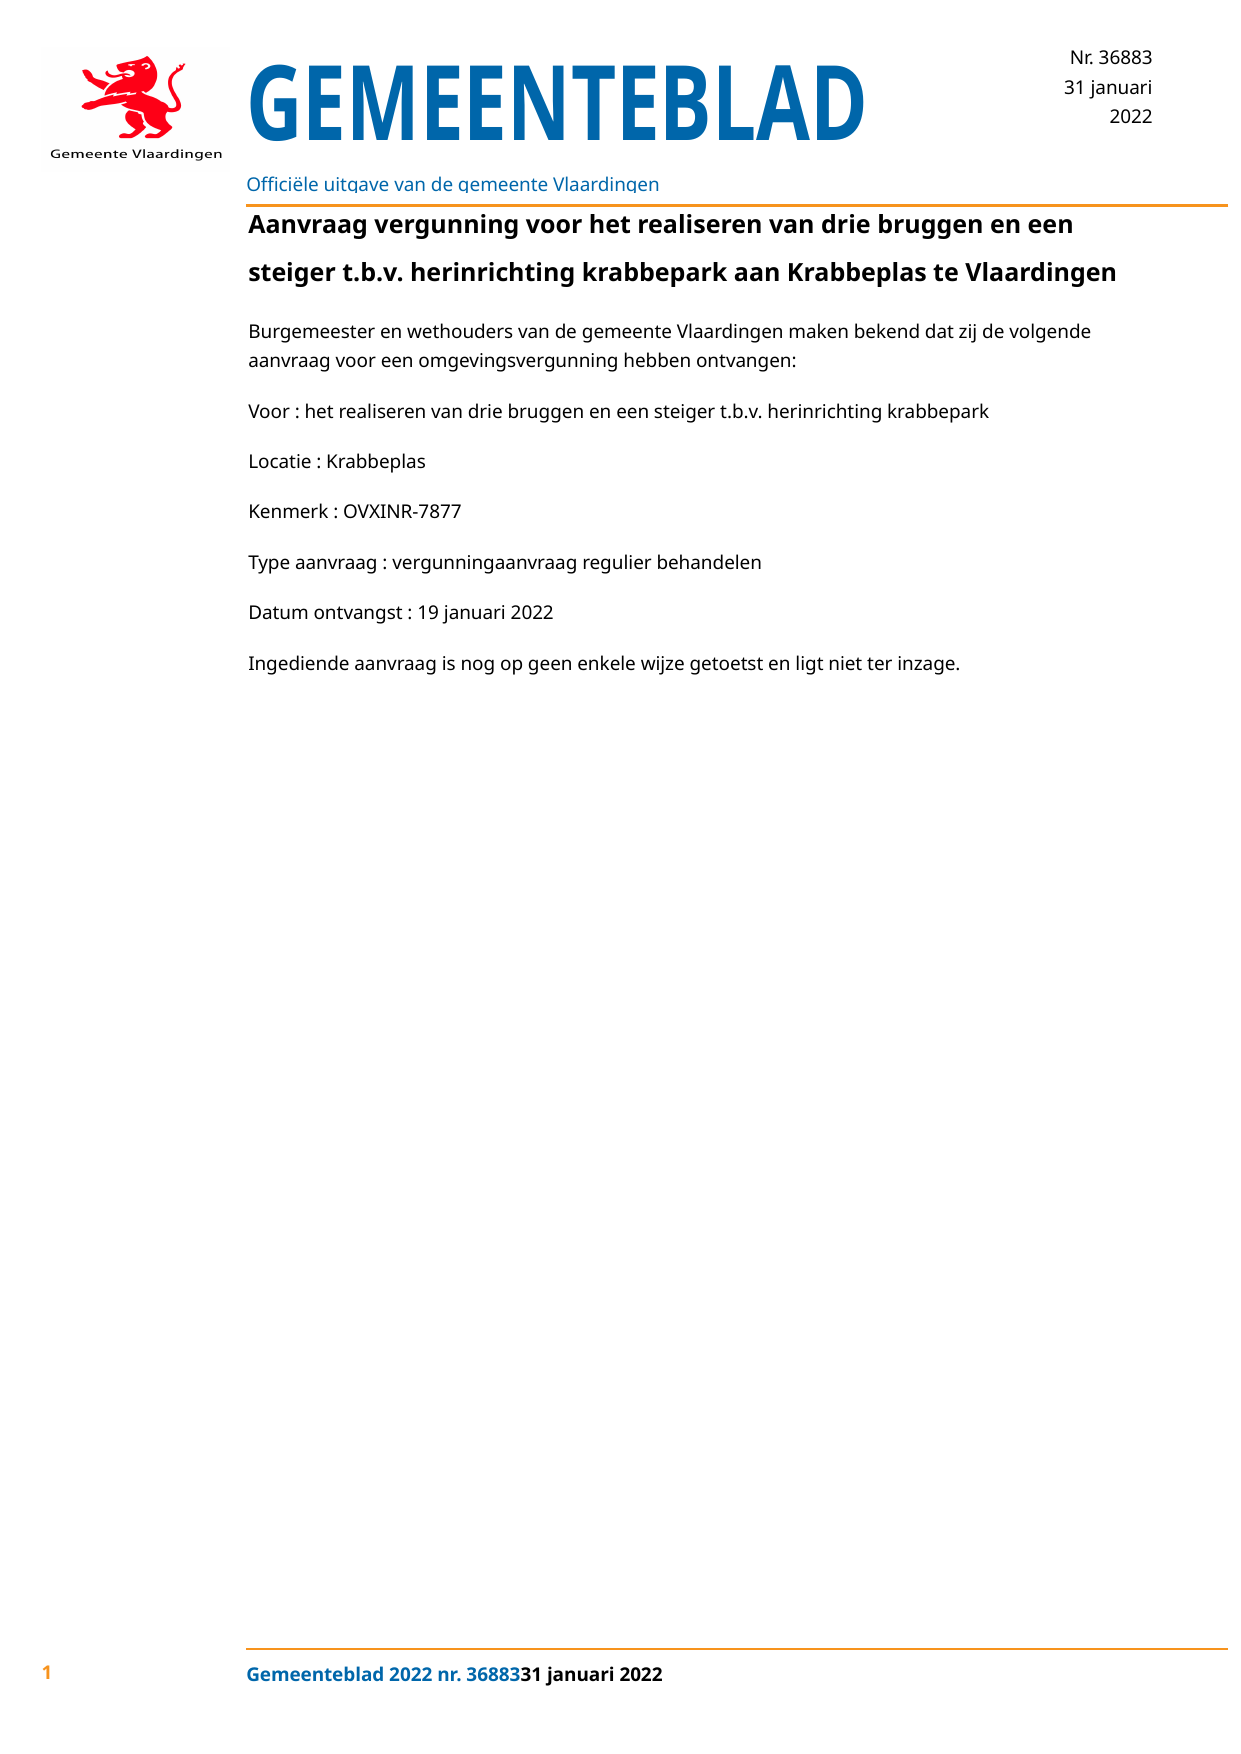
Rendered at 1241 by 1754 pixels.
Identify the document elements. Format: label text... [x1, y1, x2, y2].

text Locatie : Krabbeplas [248, 448, 1152, 474]
picture [41, 47, 231, 172]
text Type aanvraag : vergunningaanvraag regulier behandelen [248, 549, 1152, 575]
text Aanvraag vergunning voor het realiseren van drie bruggen en een steiger t.b.v. herinrichting krabbepark aan Krabbeplas te Vlaardingen [248, 207, 1152, 288]
text Kenmerk : OVXINR-7877 [248, 499, 1152, 524]
text Ingediende aanvraag is nog op geen enkele wijze getoetst en ligt niet ter inzage. [248, 650, 1152, 676]
text Burgemeester en wethouders van de gemeente Vlaardingen maken bekend dat zij de volgende aanvraag voor een omgevingsvergunning hebben ontvangen: [248, 318, 1152, 373]
text Voor : het realiseren van drie bruggen en een steiger t.b.v. herinrichting krabbepark [248, 398, 1152, 424]
text Datum ontvangst : 19 januari 2022 [248, 599, 1152, 625]
